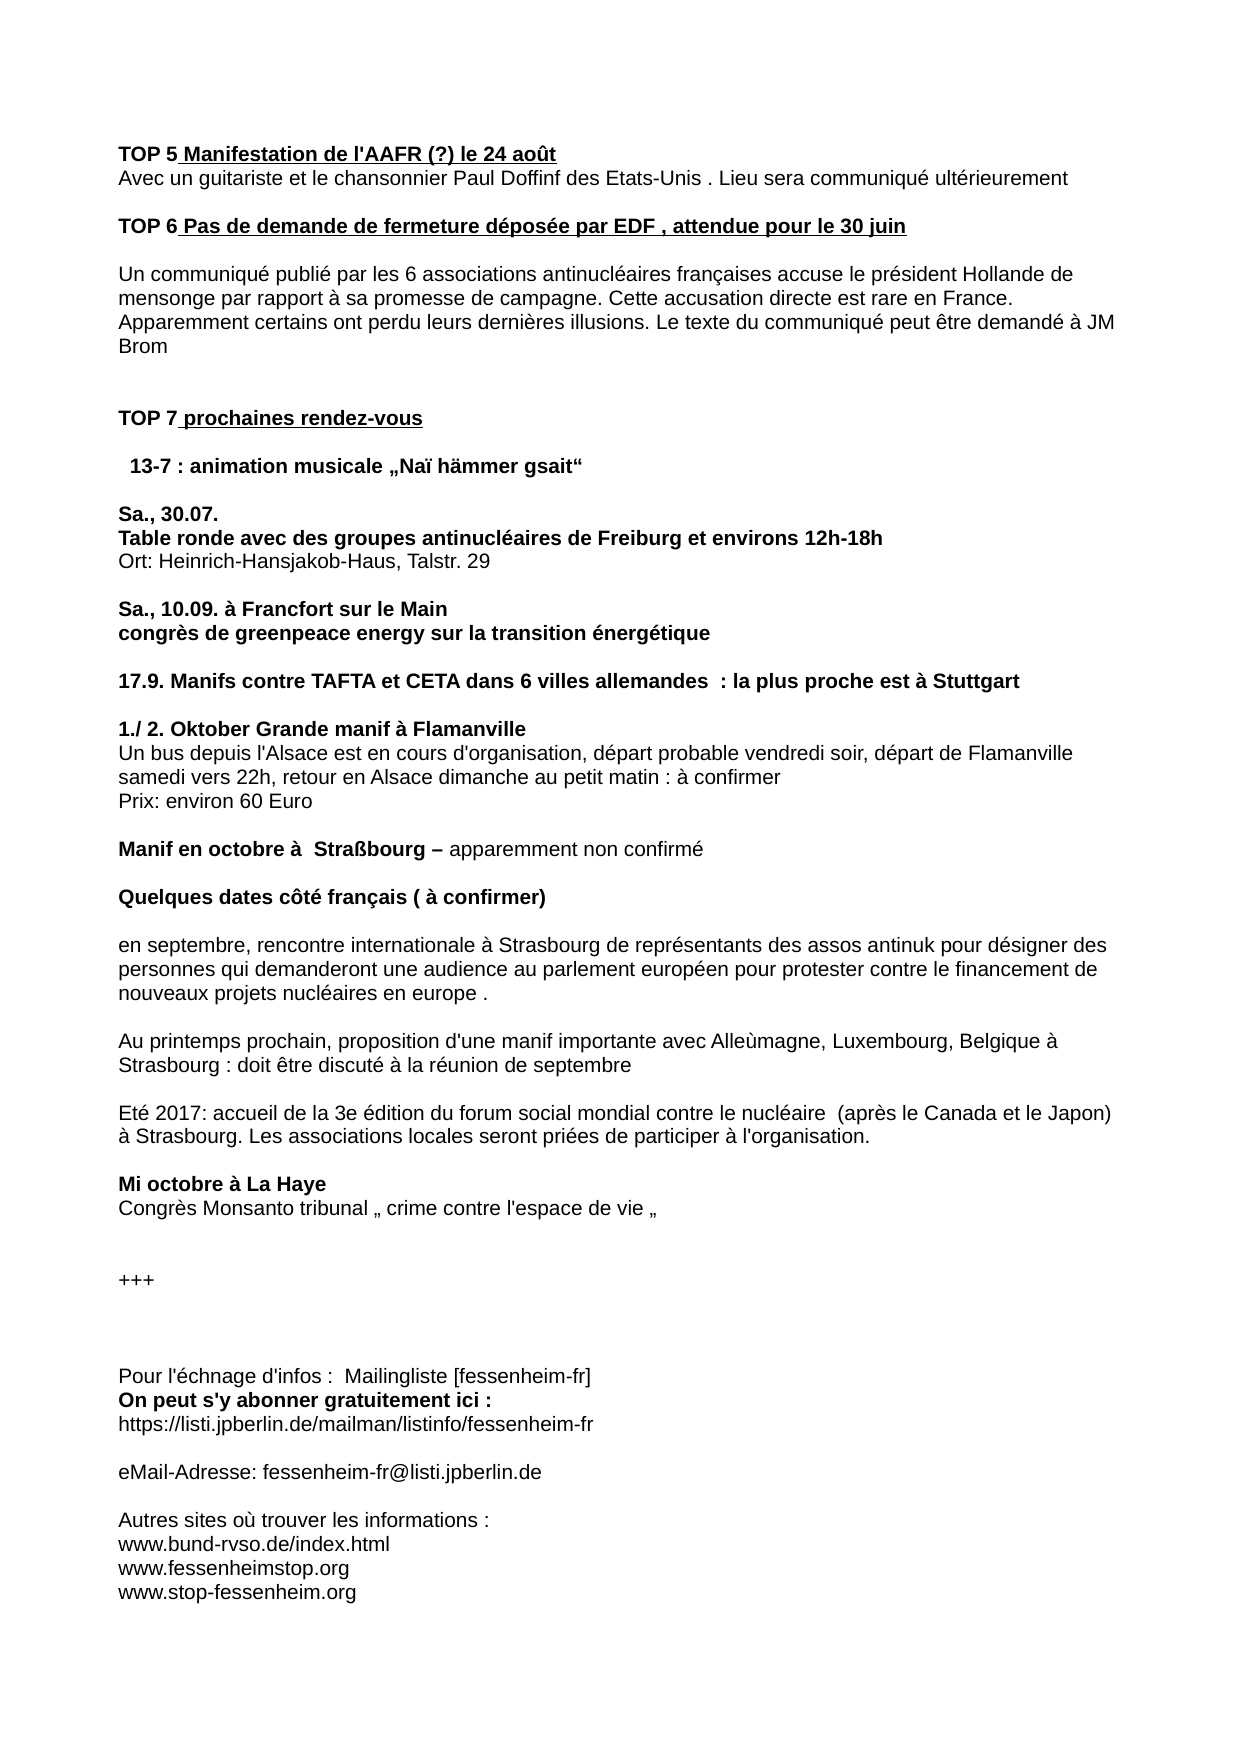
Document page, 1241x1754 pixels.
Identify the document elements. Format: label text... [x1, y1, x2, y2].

text Eté 2017: accueil de la 3e édition du forum social mondial contre le nucléaire (après le Canada et le Japon) à Strasbourg. Les associations locales seront priées de participer à l'organisation. [118, 1100, 1122, 1148]
text Congrès Monsanto tribunal „ crime contre l'espace de vie „ [118, 1196, 1122, 1220]
text +++ [118, 1268, 1122, 1292]
text Au printemps prochain, proposition d'une manif importante avec Alleùmagne, Luxembourg, Belgique à Strasbourg : doit être discuté à la réunion de septembre [118, 1028, 1122, 1076]
text www.stop-fessenheim.org [118, 1579, 1122, 1603]
text 13-7 : animation musicale „Naï hämmer gsait“ [118, 453, 1122, 477]
text TOP 7 prochaines rendez-vous [118, 406, 1122, 429]
text Un bus depuis l'Alsace est en cours d'organisation, départ probable vendredi soir, départ de Flamanville samedi vers 22h, retour en Alsace dimanche au petit matin : à confirmer [118, 741, 1122, 789]
text eMail-Adresse: fessenheim-fr@listi.jpberlin.de [118, 1460, 1122, 1484]
text Manif en octobre à Straßbourg – apparemment non confirmé [118, 837, 1122, 861]
text Un communiqué publié par les 6 associations antinucléaires françaises accuse le président Hollande de mensonge par rapport à sa promesse de campagne. Cette accusation directe est rare en France. Apparemment certains ont perdu leurs dernières illusions. Le texte du communiqué peut être demandé à JM Brom [118, 262, 1122, 358]
text Avec un guitariste et le chansonnier Paul Doffinf des Etats-Unis . Lieu sera communiqué ultérieurement [118, 166, 1122, 190]
text Sa., 10.09. à Francfort sur le Main [118, 597, 1122, 621]
text On peut s'y abonner gratuitement ici : [118, 1388, 1122, 1412]
text Mi octobre à La Haye [118, 1172, 1122, 1196]
text TOP 5 Manifestation de l'AAFR (?) le 24 août [118, 142, 1122, 166]
text www.bund-rvso.de/index.html [118, 1532, 1122, 1556]
text www.fessenheimstop.org [118, 1556, 1122, 1579]
text Ort: Heinrich-Hansjakob-Haus, Talstr. 29 [118, 549, 1122, 573]
text Quelques dates côté français ( à confirmer) [118, 885, 1122, 909]
text Autres sites où trouver les informations : [118, 1508, 1122, 1532]
text Pour l'échnage d'infos : Mailingliste [fessenheim-fr] [118, 1364, 1122, 1388]
text Sa., 30.07. [118, 501, 1122, 525]
text https://listi.jpberlin.de/mailman/listinfo/fessenheim-fr [118, 1412, 1122, 1436]
text congrès de greenpeace energy sur la transition énergétique [118, 621, 1122, 645]
text Table ronde avec des groupes antinucléaires de Freiburg et environs 12h-18h [118, 525, 1122, 549]
text Prix: environ 60 Euro [118, 789, 1122, 813]
text 1./ 2. Oktober Grande manif à Flamanville [118, 717, 1122, 741]
text 17.9. Manifs contre TAFTA et CETA dans 6 villes allemandes : la plus proche est à Stuttgart [118, 669, 1122, 693]
text en septembre, rencontre internationale à Strasbourg de représentants des assos antinuk pour désigner des personnes qui demanderont une audience au parlement européen pour protester contre le financement de nouveaux projets nucléaires en europe . [118, 933, 1122, 1004]
text TOP 6 Pas de demande de fermeture déposée par EDF , attendue pour le 30 juin [118, 214, 1122, 238]
